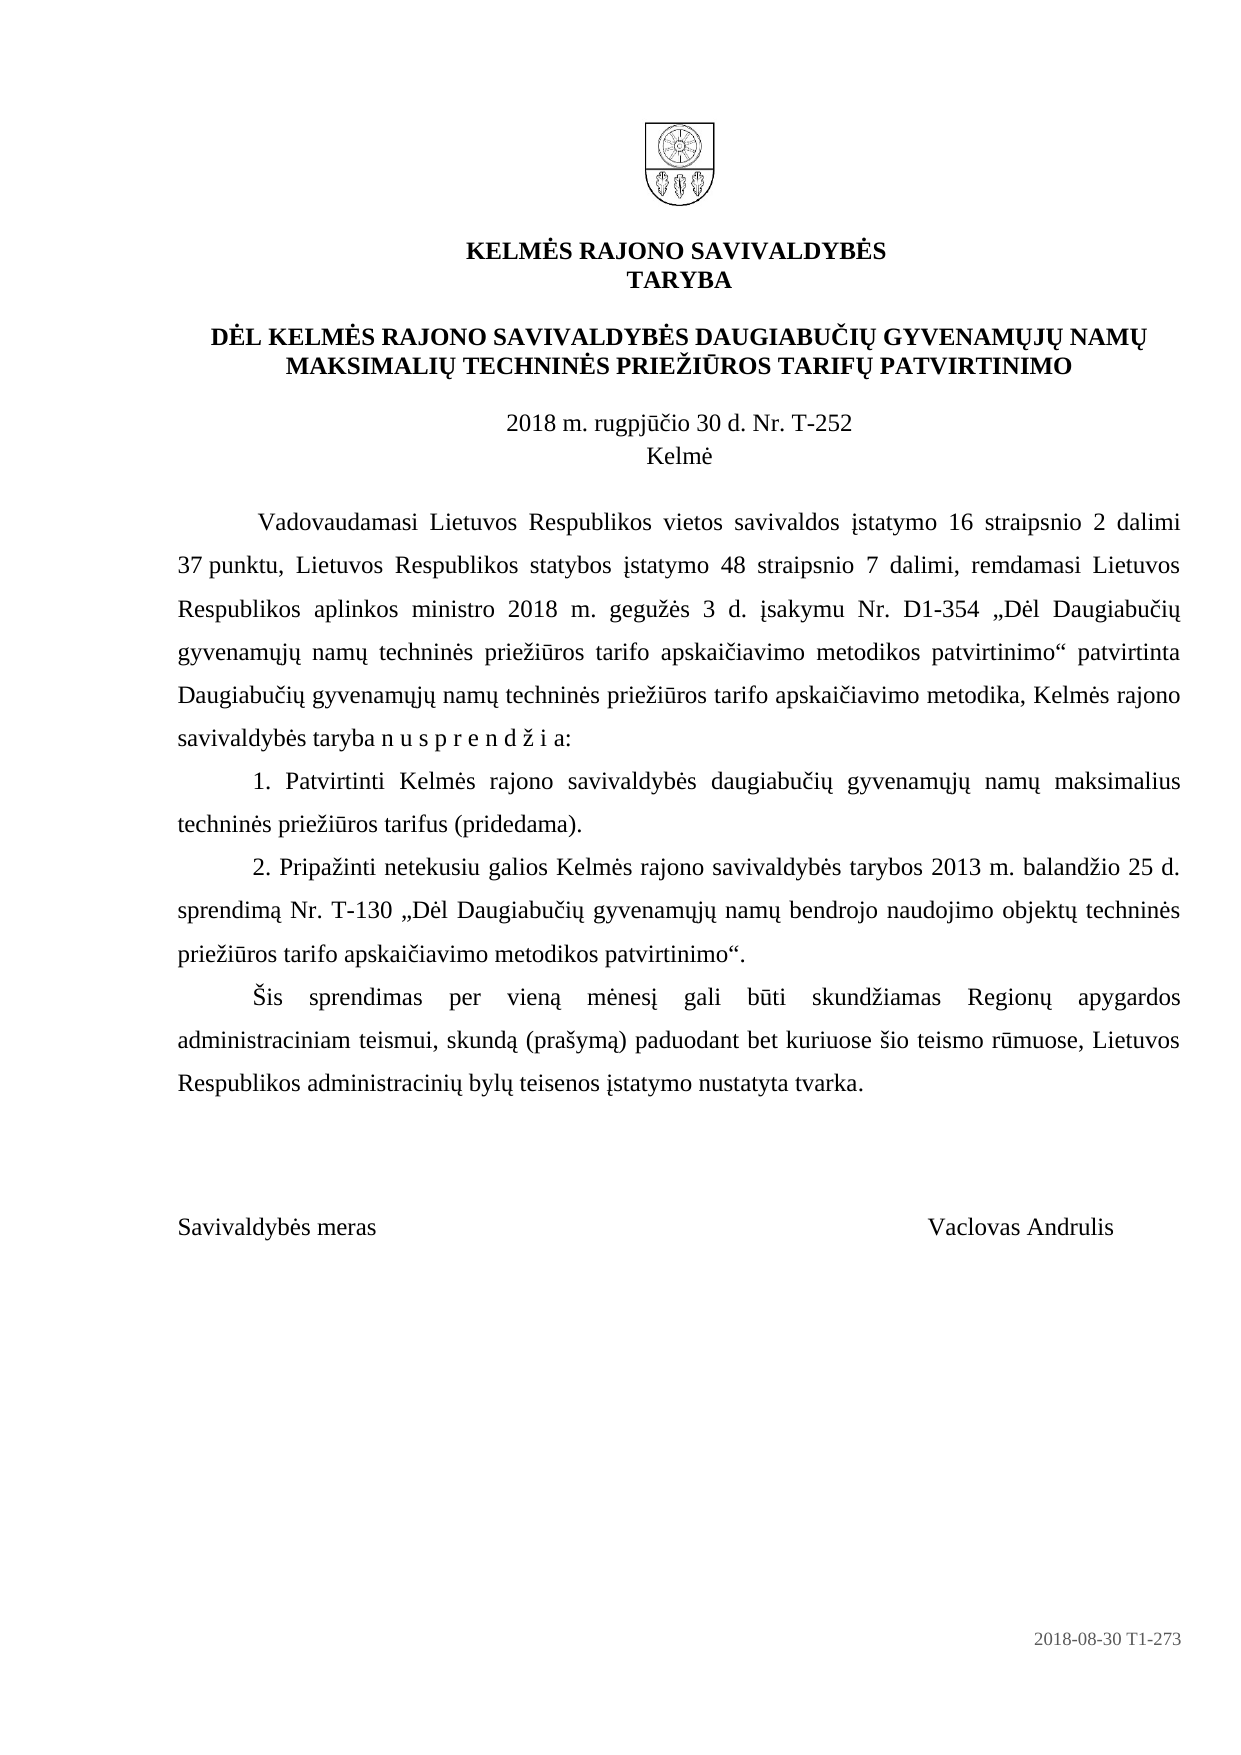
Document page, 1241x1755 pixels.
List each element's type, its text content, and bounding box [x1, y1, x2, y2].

text Vadovaudamasi Lietuvos Respublikos vietos savivaldos įstatymo 16 straipsnio 2 dalimi 37 punktu, Lietuvos Respublikos statybos įstatymo 48 straipsnio 7 dalimi, remdamasi Lietuvos Respublikos aplinkos ministro 2018 m. gegužės 3 d. įsakymu Nr. D1-354 „Dėl Daugiabučių gyvenamųjų namų techninės priežiūros tarifo apskaičiavimo metodikos patvirtinimo“ patvirtinta Daugiabučių gyvenamųjų namų techninės priežiūros tarifo apskaičiavimo metodika, Kelmės rajono savivaldybės taryba nusprendžia: [177, 507, 1181, 752]
subtitle KELMĖS RAJONO SAVIVALDYBĖS [177, 236, 1181, 265]
text TARYBA [177, 265, 1181, 293]
text Šis sprendimas per vieną mėnesį gali būti skundžiamas Regionų apygardos administraciniam teismui, skundą (prašymą) paduodant bet kuriuose šio teismo rūmuose, Lietuvos Respublikos administracinių bylų teisenos įstatymo nustatyta tvarka. [177, 982, 1181, 1097]
text Savivaldybės meras Vaclovas Andrulis [177, 1212, 1181, 1241]
text 2. Pripažinti netekusiu galios Kelmės rajono savivaldybės tarybos 2013 m. balandžio 25 d. sprendimą Nr. T-130 „Dėl Daugiabučių gyvenamųjų namų bendrojo naudojimo objektų techninės priežiūros tarifo apskaičiavimo metodikos patvirtinimo“. [177, 852, 1181, 967]
text 1. Patvirtinti Kelmės rajono savivaldybės daugiabučių gyvenamųjų namų maksimalius techninės priežiūros tarifus (pridedama). [177, 766, 1181, 838]
text DĖL KELMĖS RAJONO SAVIVALDYBĖS DAUGIABUČIŲ GYVENAMŲJŲ NAMŲ MAKSIMALIŲ TECHNINĖS PRIEŽIŪROS TARIFŲ PATVIRTINIMO [177, 322, 1181, 380]
text Kelmė [177, 441, 1181, 470]
text 2018 m. rugpjūčio 30 d. Nr. T-252 [177, 408, 1181, 437]
